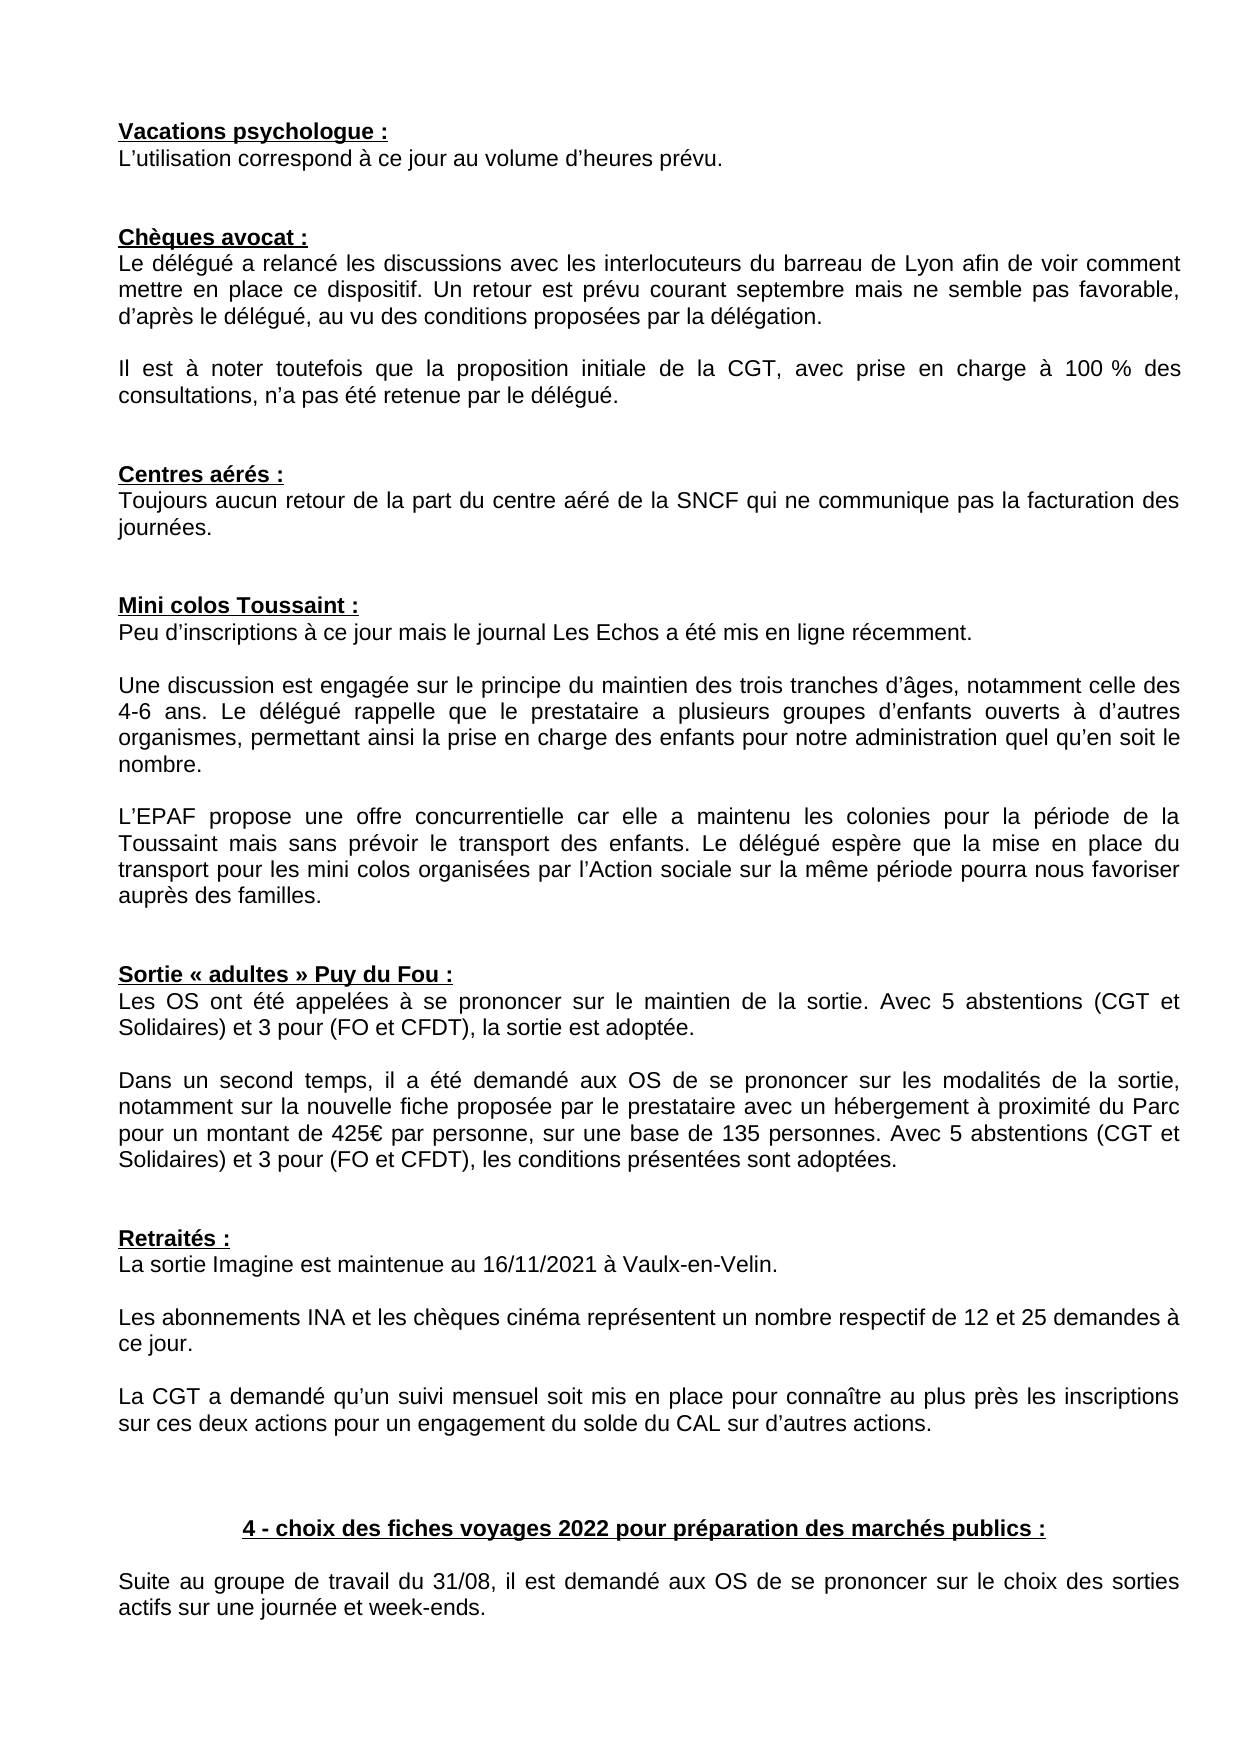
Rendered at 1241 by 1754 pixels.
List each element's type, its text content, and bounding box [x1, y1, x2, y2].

text L’EPAF propose une offre concurrentielle car elle a maintenu les colonies pour la période de la Toussaint mais sans prévoir le transport des enfants. Le délégué espère que la mise en place du transport pour les mini colos organisées par l’Action sociale sur la même période pourra nous favoriser auprès des familles. [118, 803, 1181, 909]
text Retraités : [118, 1225, 1181, 1251]
text Peu d’inscriptions à ce jour mais le journal Les Echos a été mis en ligne récemment. [118, 619, 1181, 645]
text Chèques avocat : [118, 223, 1181, 250]
text Une discussion est engagée sur le principe du maintien des trois tranches d’âges, notamment celle des 4-6 ans. Le délégué rappelle que le prestataire a plusieurs groupes d’enfants ouverts à d’autres organismes, permettant ainsi la prise en charge des enfants pour notre administration quel qu’en soit le nombre. [118, 672, 1181, 777]
text Les abonnements INA et les chèques cinéma représentent un nombre respectif de 12 et 25 demandes à ce jour. [118, 1304, 1181, 1357]
text Mini colos Toussaint : [118, 592, 1181, 619]
text La sortie Imagine est maintenue au 16/11/2021 à Vaulx-en-Velin. [118, 1251, 1181, 1278]
text Le délégué a relancé les discussions avec les interlocuteurs du barreau de Lyon afin de voir comment mettre en place ce dispositif. Un retour est prévu courant septembre mais ne semble pas favorable, d’après le délégué, au vu des conditions proposées par la délégation. [118, 250, 1181, 329]
text Il est à noter toutefois que la proposition initiale de la CGT, avec prise en charge à 100 % des consultations, n’a pas été retenue par le délégué. [118, 355, 1181, 408]
text Centres aérés : [118, 461, 1181, 487]
text L’utilisation correspond à ce jour au volume d’heures prévu. [118, 144, 1181, 171]
text 4 - choix des fiches voyages 2022 pour préparation des marchés publics : [118, 1515, 1181, 1541]
text Toujours aucun retour de la part du centre aéré de la SNCF qui ne communique pas la facturation des journées. [118, 487, 1181, 540]
text Suite au groupe de travail du 31/08, il est demandé aux OS de se prononcer sur le choix des sorties actifs sur une journée et week-ends. [118, 1568, 1181, 1620]
text La CGT a demandé qu’un suivi mensuel soit mis en place pour connaître au plus près les inscriptions sur ces deux actions pour un engagement du solde du CAL sur d’autres actions. [118, 1383, 1181, 1436]
text Sortie « adultes » Puy du Fou : [118, 961, 1181, 988]
text Dans un second temps, il a été demandé aux OS de se prononcer sur les modalités de la sortie, notamment sur la nouvelle fiche proposée par le prestataire avec un hébergement à proximité du Parc pour un montant de 425€ par personne, sur une base de 135 personnes. Avec 5 abstentions (CGT et Solidaires) et 3 pour (FO et CFDT), les conditions présentées sont adoptées. [118, 1067, 1181, 1172]
text Les OS ont été appelées à se prononcer sur le maintien de la sortie. Avec 5 abstentions (CGT et Solidaires) et 3 pour (FO et CFDT), la sortie est adoptée. [118, 988, 1181, 1041]
text Vacations psychologue : [118, 118, 1181, 144]
